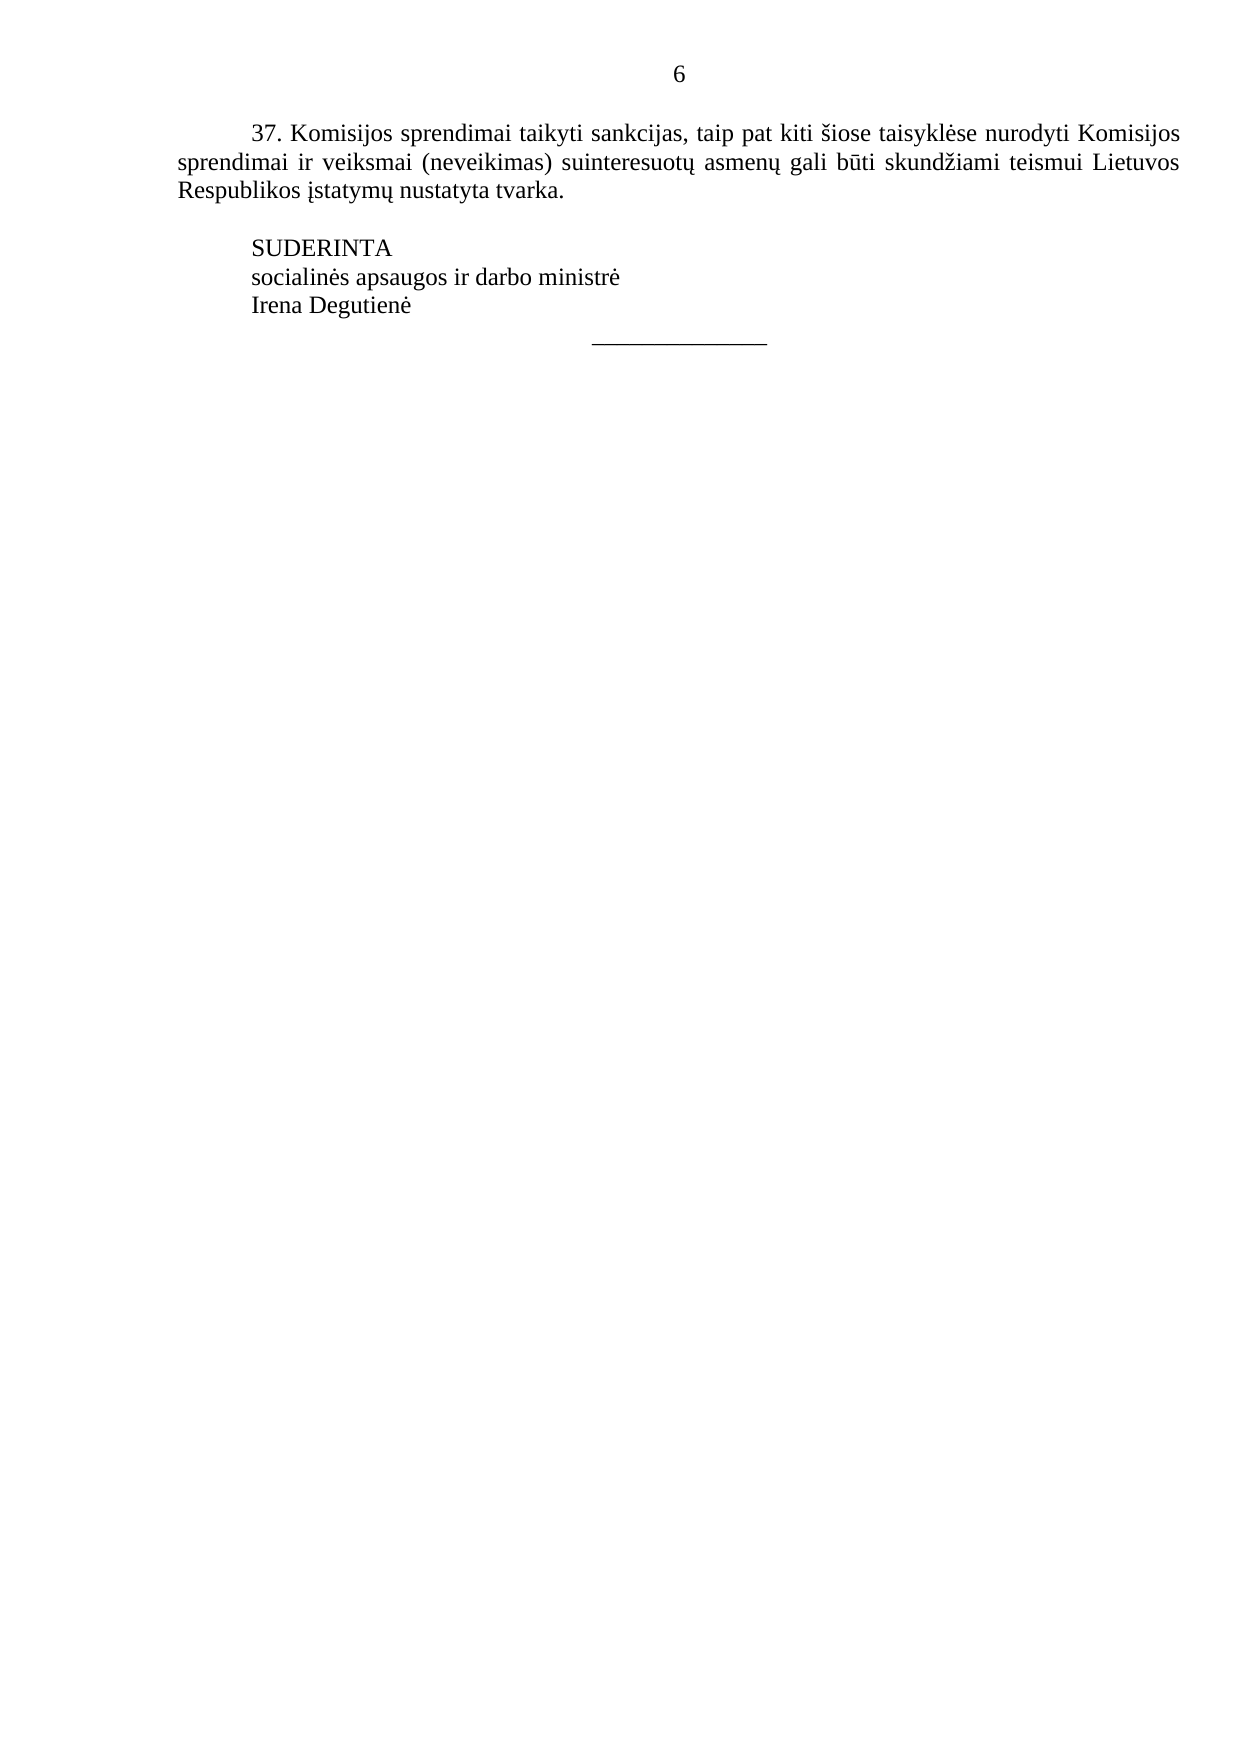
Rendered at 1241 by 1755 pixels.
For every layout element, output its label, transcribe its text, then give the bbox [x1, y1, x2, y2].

text SUDERINTA [177, 233, 1181, 262]
text ______________ [177, 319, 1181, 348]
text Irena Degutienė [177, 291, 1181, 319]
text socialinės apsaugos ir darbo ministrė [177, 262, 1181, 291]
text 37. Komisijos sprendimai taikyti sankcijas, taip pat kiti šiose taisyklėse nurodyti Komisijos sprendimai ir veiksmai (neveikimas) suinteresuotų asmenų gali būti skundžiami teismui Lietuvos Respublikos įstatymų nustatyta tvarka. [177, 118, 1181, 204]
